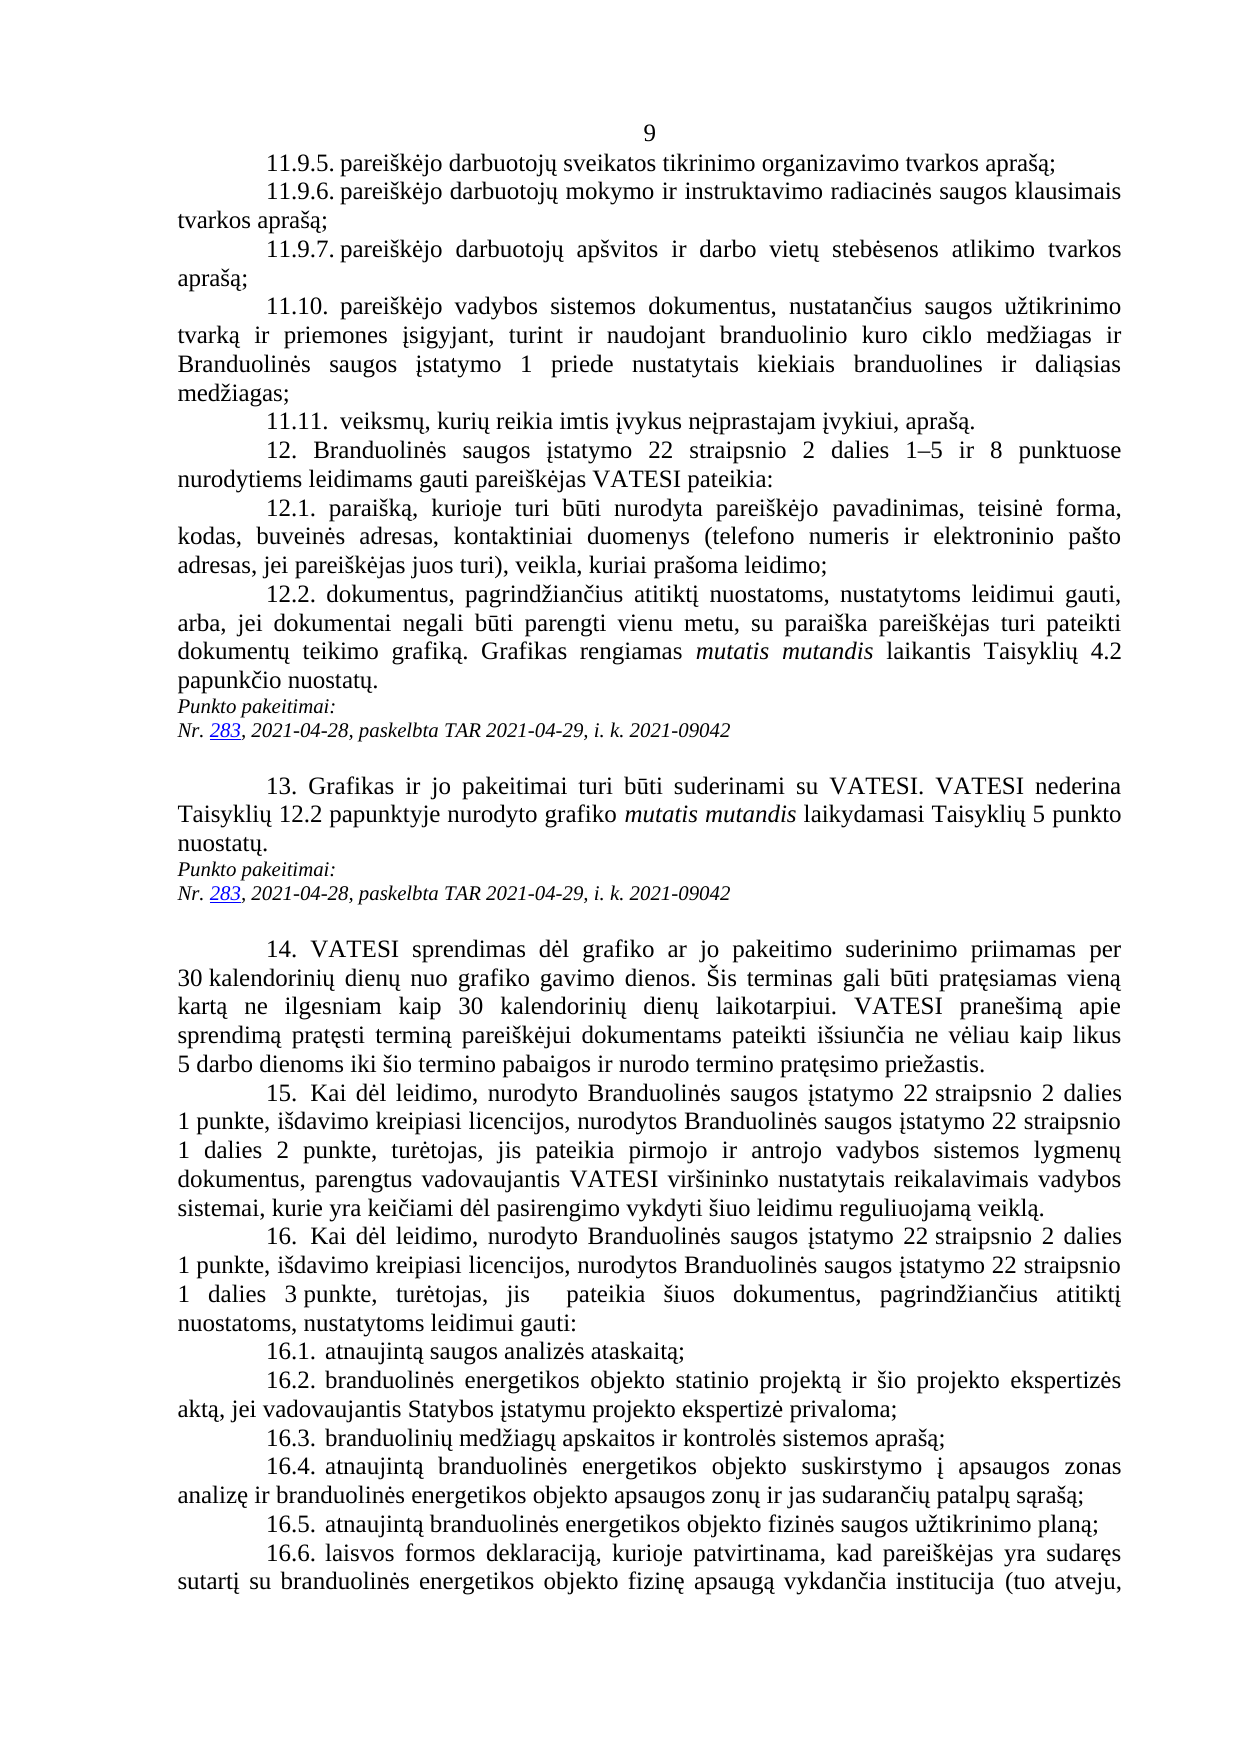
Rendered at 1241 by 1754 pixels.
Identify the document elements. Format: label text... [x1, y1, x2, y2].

text Punkto pakeitimai: [177, 694, 1122, 718]
text 16. Kai dėl leidimo, nurodyto Branduolinės saugos įstatymo 22 straipsnio 2 dalies 1 punkte, išdavimo kreipiasi licencijos, nurodytos Branduolinės saugos įstatymo 22 straipsnio 1 dalies 3 punkte, turėtojas, jis pateikia šiuos dokumentus, pagrindžiančius atitiktį nuostatoms, nustatytoms leidimui gauti: [177, 1221, 1122, 1336]
text 11.10. pareiškėjo vadybos sistemos dokumentus, nustatančius saugos užtikrinimo tvarką ir priemones įsigyjant, turint ir naudojant branduolinio kuro ciklo medžiagas ir Branduolinės saugos įstatymo 1 priede nustatytais kiekiais branduolines ir daliąsias medžiagas; [177, 291, 1122, 406]
text 13. Grafikas ir jo pakeitimai turi būti suderinami su VATESI. VATESI nederina Taisyklių 12.2 papunktyje nurodyto grafiko mutatis mutandis laikydamasi Taisyklių 5 punkto nuostatų. [177, 771, 1122, 857]
text 14. VATESI sprendimas dėl grafiko ar jo pakeitimo suderinimo priimamas per 30 kalendorinių dienų nuo grafiko gavimo dienos. Šis terminas gali būti pratęsiamas vieną kartą ne ilgesniam kaip 30 kalendorinių dienų laikotarpiui. VATESI pranešimą apie sprendimą pratęsti terminą pareiškėjui dokumentams pateikti išsiunčia ne vėliau kaip likus 5 darbo dienoms iki šio termino pabaigos ir nurodo termino pratęsimo priežastis. [177, 934, 1122, 1078]
text Nr. 283, 2021-04-28, paskelbta TAR 2021-04-29, i. k. 2021-09042 [177, 718, 1122, 742]
text 15. Kai dėl leidimo, nurodyto Branduolinės saugos įstatymo 22 straipsnio 2 dalies 1 punkte, išdavimo kreipiasi licencijos, nurodytos Branduolinės saugos įstatymo 22 straipsnio 1 dalies 2 punkte, turėtojas, jis pateikia pirmojo ir antrojo vadybos sistemos lygmenų dokumentus, parengtus vadovaujantis VATESI viršininko nustatytais reikalavimais vadybos sistemai, kurie yra keičiami dėl pasirengimo vykdyti šiuo leidimu reguliuojamą veiklą. [177, 1078, 1122, 1221]
text 12.2. dokumentus, pagrindžiančius atitiktį nuostatoms, nustatytoms leidimui gauti, arba, jei dokumentai negali būti parengti vienu metu, su paraiška pareiškėjas turi pateikti dokumentų teikimo grafiką. Grafikas rengiamas mutatis mutandis laikantis Taisyklių 4.2 papunkčio nuostatų. [177, 579, 1122, 694]
text 16.5. atnaujintą branduolinės energetikos objekto fizinės saugos užtikrinimo planą; [177, 1509, 1122, 1538]
text 16.1. atnaujintą saugos analizės ataskaitą; [177, 1336, 1122, 1365]
text 11.11. veiksmų, kurių reikia imtis įvykus neįprastajam įvykiui, aprašą. [177, 406, 1122, 435]
text Punkto pakeitimai: [177, 857, 1122, 881]
text 16.6. laisvos formos deklaraciją, kurioje patvirtinama, kad pareiškėjas yra sudaręs sutartį su branduolinės energetikos objekto fizinę apsaugą vykdančia institucija (tuo atveju, [177, 1538, 1122, 1595]
text 12.1. paraišką, kurioje turi būti nurodyta pareiškėjo pavadinimas, teisinė forma, kodas, buveinės adresas, kontaktiniai duomenys (telefono numeris ir elektroninio pašto adresas, jei pareiškėjas juos turi), veikla, kuriai prašoma leidimo; [177, 493, 1122, 579]
text 12. Branduolinės saugos įstatymo 22 straipsnio 2 dalies 1–5 ir 8 punktuose nurodytiems leidimams gauti pareiškėjas VATESI pateikia: [177, 435, 1122, 493]
text Nr. 283, 2021-04-28, paskelbta TAR 2021-04-29, i. k. 2021-09042 [177, 881, 1122, 905]
text 16.3. branduolinių medžiagų apskaitos ir kontrolės sistemos aprašą; [177, 1423, 1122, 1451]
text 16.2. branduolinės energetikos objekto statinio projektą ir šio projekto ekspertizės aktą, jei vadovaujantis Statybos įstatymu projekto ekspertizė privaloma; [177, 1365, 1122, 1423]
text 11.9.7. pareiškėjo darbuotojų apšvitos ir darbo vietų stebėsenos atlikimo tvarkos aprašą; [177, 234, 1122, 291]
text 11.9.6. pareiškėjo darbuotojų mokymo ir instruktavimo radiacinės saugos klausimais tvarkos aprašą; [177, 176, 1122, 234]
text 16.4. atnaujintą branduolinės energetikos objekto suskirstymo į apsaugos zonas analizę ir branduolinės energetikos objekto apsaugos zonų ir jas sudarančių patalpų sąrašą; [177, 1451, 1122, 1509]
text 11.9.5. pareiškėjo darbuotojų sveikatos tikrinimo organizavimo tvarkos aprašą; [177, 148, 1122, 176]
